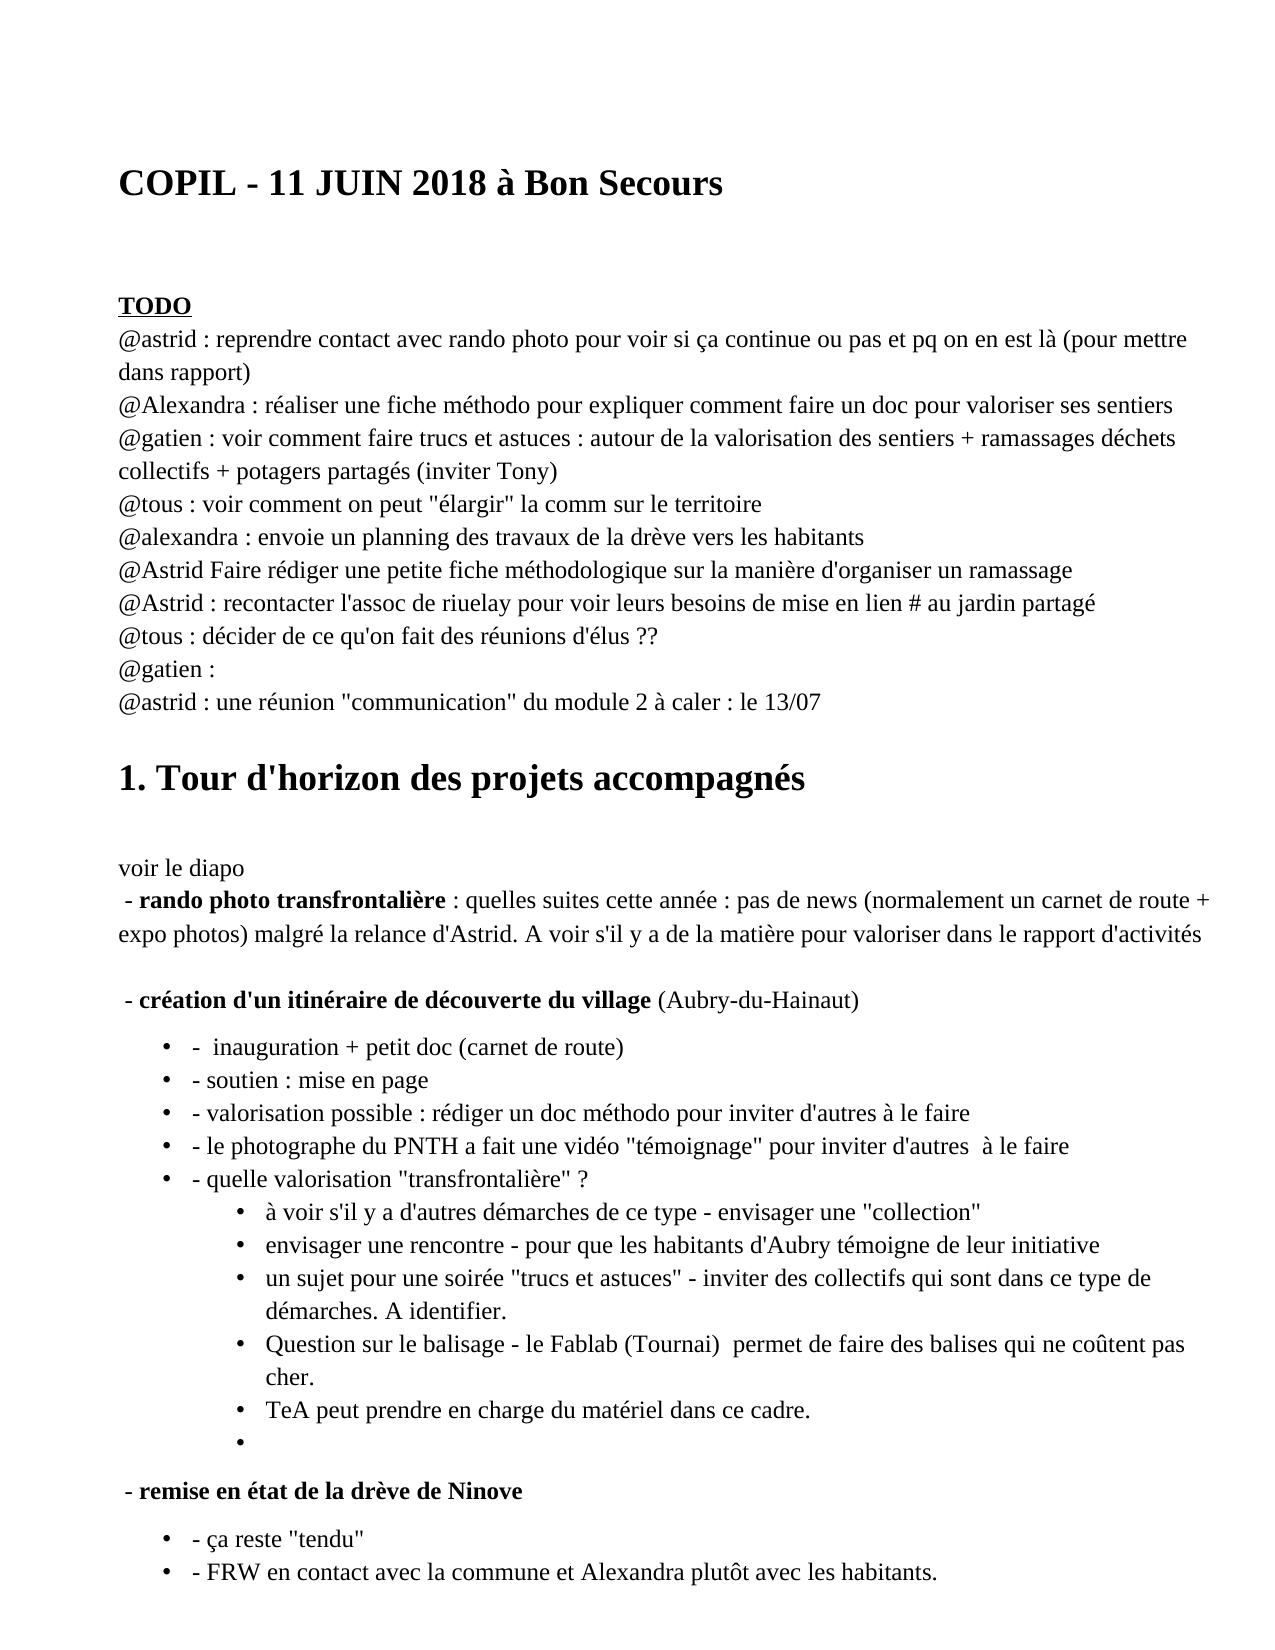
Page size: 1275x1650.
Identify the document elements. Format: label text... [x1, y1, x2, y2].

list à voir s'il y a d'autres démarches de ce type - envisager une "collection" [236, 1197, 1216, 1226]
subtitle COPIL - 11 JUIN 2018 à Bon Secours [118, 161, 1216, 204]
list - ça reste "tendu" [162, 1524, 1216, 1552]
subtitle 1. Tour d'horizon des projets accompagnés [118, 755, 1216, 798]
list envisager une rencontre - pour que les habitants d'Aubry témoigne de leur initiative [236, 1230, 1216, 1259]
list - le photographe du PNTH a fait une vidéo "témoignage" pour inviter d'autres à le faire [162, 1131, 1216, 1160]
list - FRW en contact avec la commune et Alexandra plutôt avec les habitants. [162, 1557, 1216, 1586]
text TODO @astrid : reprendre contact avec rando photo pour voir si ça continue ou pas et pq on en est là (pour mettre dans rapport) @Alexandra : réaliser une fiche méthodo pour expliquer comment faire un doc pour valoriser ses sentiers @gatien : voir comment faire trucs et astuces : autour de la valorisation des sentiers + ramassages déchets collectifs + potagers partagés (inviter Tony) @tous : voir comment on peut "élargir" la comm sur le territoire @alexandra : envoie un planning des travaux de la drève vers les habitants @Astrid Faire rédiger une petite fiche méthodologique sur la manière d'organiser un ramassage @Astrid : recontacter l'assoc de riuelay pour voir leurs besoins de mise en lien # au jardin partagé @tous : décider de ce qu'on fait des réunions d'élus ?? @gatien : @astrid : une réunion "communication" du module 2 à caler : le 13/07 [118, 225, 1216, 716]
list - quelle valorisation "transfrontalière" ? [162, 1164, 1216, 1193]
text - remise en état de la drève de Ninove [118, 1476, 1216, 1505]
list - soutien : mise en page [162, 1065, 1216, 1094]
list - valorisation possible : rédiger un doc méthodo pour inviter d'autres à le faire [162, 1098, 1216, 1127]
list un sujet pour une soirée "trucs et astuces" - inviter des collectifs qui sont dans ce type de démarches. A identifier. [236, 1263, 1216, 1325]
text voir le diapo - rando photo transfrontalière : quelles suites cette année : pas de news (normalement un carnet de route + expo photos) malgré la relance d'Astrid. A voir s'il y a de la matière pour valoriser dans le rapport d'activités - création d'un itinéraire de découverte du village (Aubry-du-Hainaut) [118, 819, 1216, 1013]
list - inauguration + petit doc (carnet de route) [162, 1032, 1216, 1061]
text [118, 59, 1216, 121]
list Question sur le balisage - le Fablab (Tournai) permet de faire des balises qui ne coûtent pas cher. [236, 1329, 1216, 1391]
list TeA peut prendre en charge du matériel dans ce cadre. [236, 1396, 1216, 1424]
